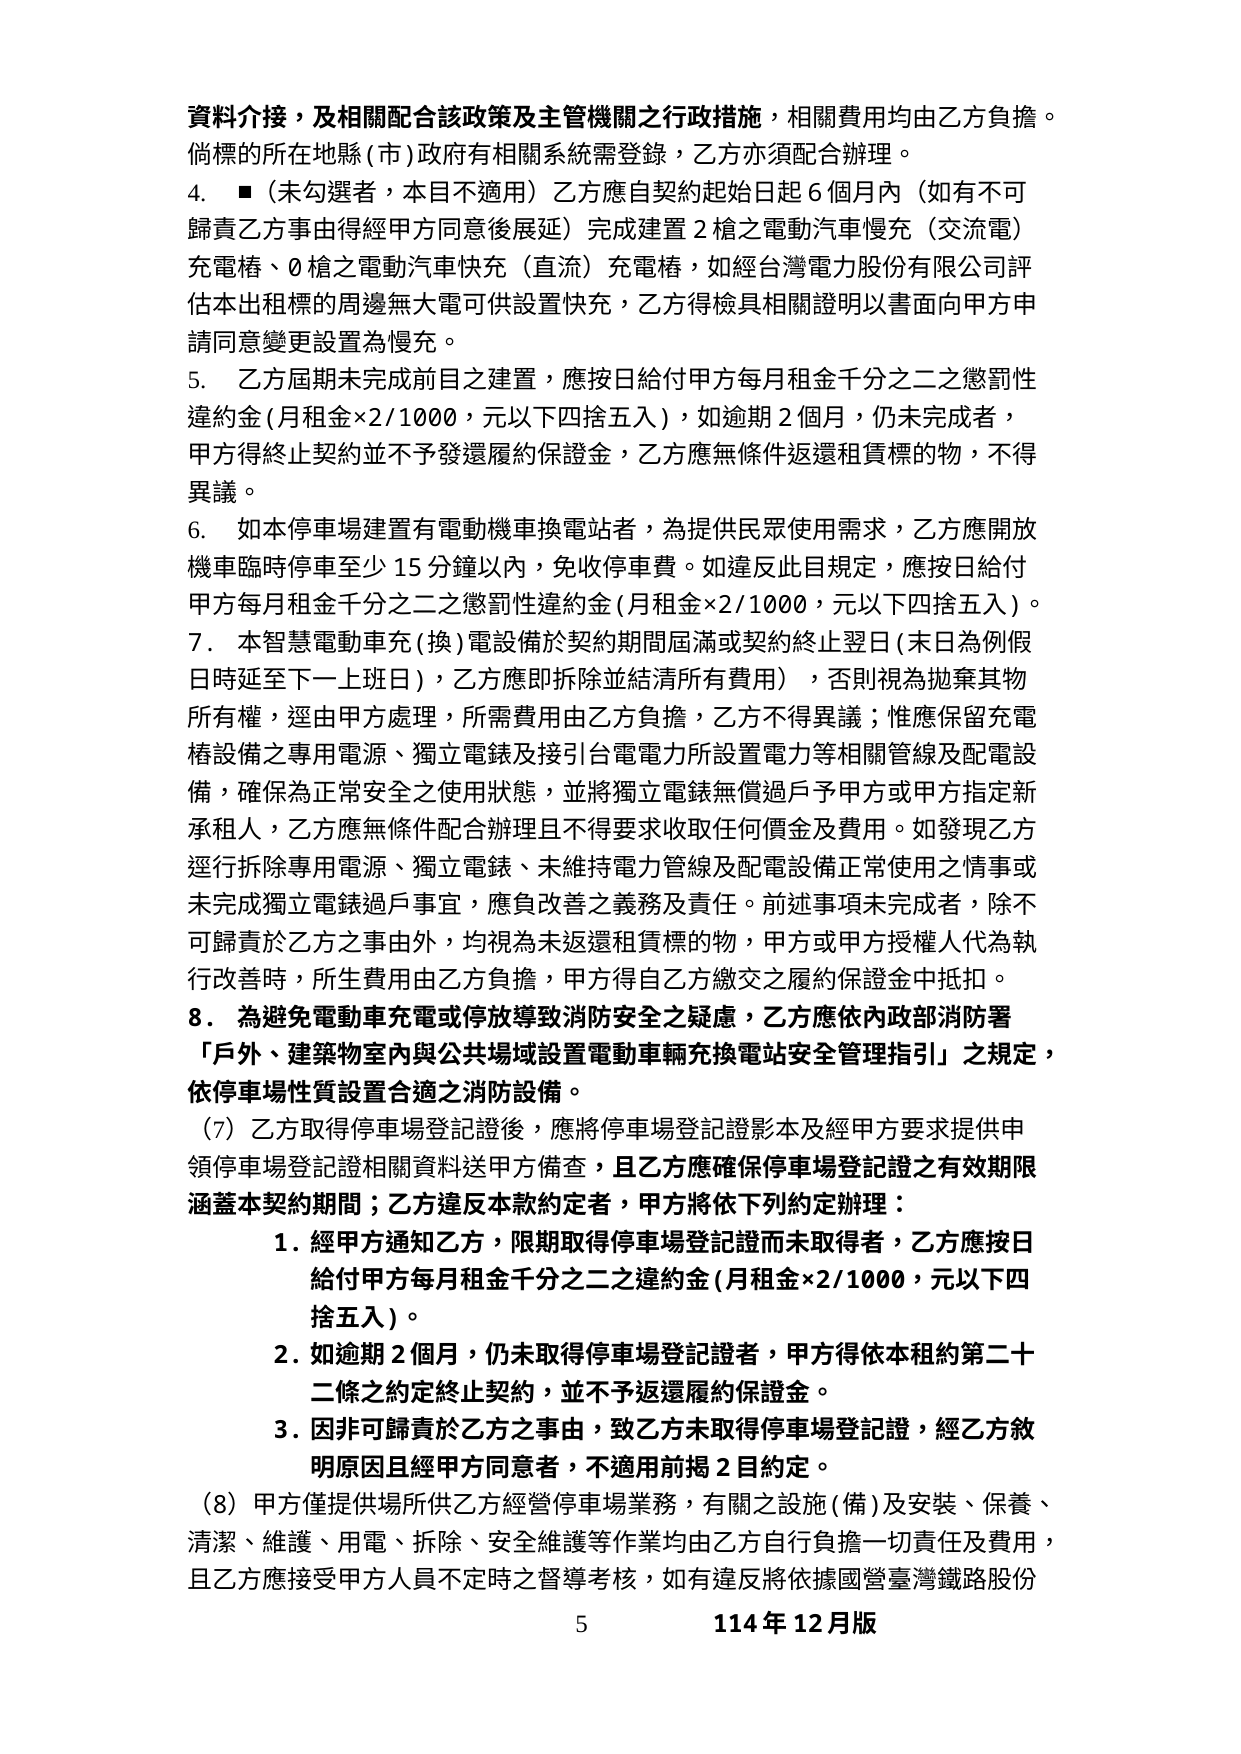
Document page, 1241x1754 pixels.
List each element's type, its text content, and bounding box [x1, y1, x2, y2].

list 如本停車場建置有電動機車換電站者，為提供民眾使用需求，乙方應開放機車臨時停車至少15分鐘以內，免收停車費。如違反此目規定，應按日給付甲方每月租金千分之二之懲罰性違約金(月租金×2/1000，元以下四捨五入)。 [187, 509, 1047, 621]
list 乙方屆期未完成前目之建置，應按日給付甲方每月租金千分之二之懲罰性違約金(月租金×2/1000，元以下四捨五入)，如逾期2個月，仍未完成者，甲方得終止契約並不予發還履約保證金，乙方應無條件返還租賃標的物，不得異議。 [187, 359, 1047, 509]
list 乙方取得停車場登記證後，應將停車場登記證影本及經甲方要求提供申領停車場登記證相關資料送甲方備查，且乙方應確保停車場登記證之有效期限涵蓋本契約期間；乙方違反本款約定者，甲方將依下列約定辦理： [187, 1109, 1047, 1221]
list 為避免電動車充電或停放導致消防安全之疑慮，乙方應依內政部消防署「戶外、建築物室內與公共場域設置電動車輛充換電站安全管理指引」之規定，依停車場性質設置合適之消防設備。 [187, 996, 1047, 1109]
list 本智慧電動車充(換)電設備於契約期間屆滿或契約終止翌日(末日為例假日時延至下一上班日)，乙方應即拆除並結清所有費用），否則視為拋棄其物所有權，逕由甲方處理，所需費用由乙方負擔，乙方不得異議；惟應保留充電樁設備之專用電源、獨立電錶及接引台電電力所設置電力等相關管線及配電設備，確保為正常安全之使用狀態，並將獨立電錶無償過戶予甲方或甲方指定新承租人，乙方應無條件配合辦理且不得要求收取任何價金及費用。如發現乙方逕行拆除專用電源、獨立電錶、未維持電力管線及配電設備正常使用之情事或未完成獨立電錶過戶事宜，應負改善之義務及責任。前述事項未完成者，除不可歸責於乙方之事由外，均視為未返還租賃標的物，甲方或甲方授權人代為執行改善時，所生費用由乙方負擔，甲方得自乙方繳交之履約保證金中抵扣。 [187, 621, 1047, 996]
list 因非可歸責於乙方之事由，致乙方未取得停車場登記證，經乙方敘明原因且經甲方同意者，不適用前揭2目約定。 [273, 1409, 1047, 1484]
list 甲方僅提供場所供乙方經營停車場業務，有關之設施(備)及安裝、保養、清潔、維護、用電、拆除、安全維護等作業均由乙方自行負擔一切責任及費用，且乙方應接受甲方人員不定時之督導考核，如有違反將依據國營臺灣鐵路股份有限公司出租停車場違約金標準表（如附表）處以違約金罰款，並得連續處罰至改善為止。 [187, 1484, 1047, 1596]
list ■（未勾選者，本目不適用）乙方應自契約起始日起6個月內（如有不可歸責乙方事由得經甲方同意後展延）完成建置2槍之電動汽車慢充（交流電）充電樁、0槍之電動汽車快充（直流）充電樁，如經台灣電力股份有限公司評估本出租標的周邊無大電可供設置快充，乙方得檢具相關證明以書面向甲方申請同意變更設置為慢充。 [187, 171, 1047, 359]
list 如逾期2個月，仍未取得停車場登記證者，甲方得依本租約第二十二條之約定終止契約，並不予返還履約保證金。 [273, 1334, 1047, 1409]
list 經甲方通知乙方，限期取得停車場登記證而未取得者，乙方應按日給付甲方每月租金千分之二之違約金(月租金×2/1000，元以下四捨五入)。 [273, 1221, 1047, 1334]
list 乙方設置電動汽車充電設施建置完成後，為配合交通部推行電動車充電站（樁）資料服務開放共享政策，乙方應配合提供充電設施靜態資料填寫、動態資料介接，及相關配合該政策及主管機關之行政措施，相關費用均由乙方負擔。倘標的所在地縣(市)政府有相關系統需登錄，乙方亦須配合辦理。 [187, 96, 1047, 171]
